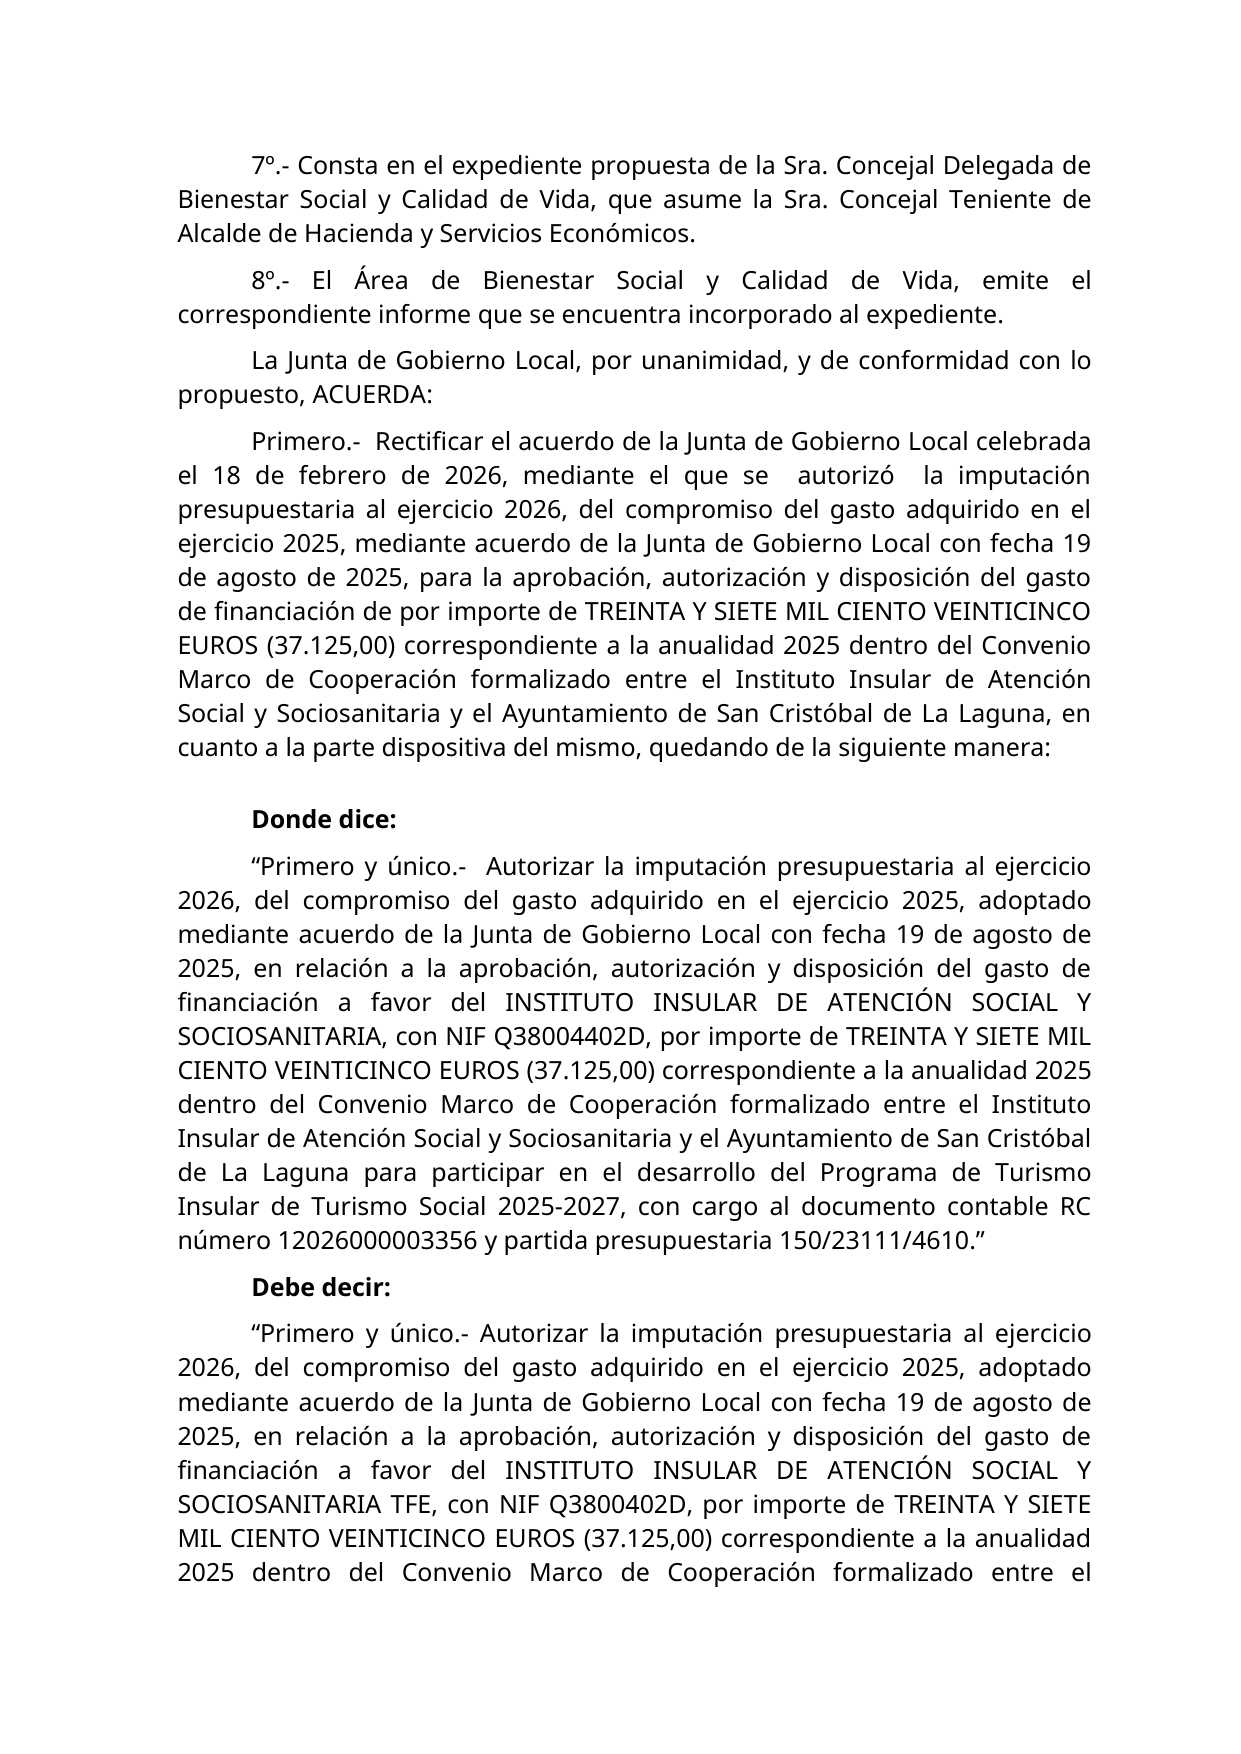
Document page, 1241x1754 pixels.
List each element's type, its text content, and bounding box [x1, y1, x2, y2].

text La Junta de Gobierno Local, por unanimidad, y de conformidad con lo propuesto, ACUERDA: [177, 343, 1093, 411]
text 8º.- El Área de Bienestar Social y Calidad de Vida, emite el correspondiente informe que se encuentra incorporado al expediente. [177, 262, 1093, 330]
text “Primero y único.- Autorizar la imputación presupuestaria al ejercicio 2026, del compromiso del gasto adquirido en el ejercicio 2025, adoptado mediante acuerdo de la Junta de Gobierno Local con fecha 19 de agosto de 2025, en relación a la aprobación, autorización y disposición del gasto de financiación a favor del INSTITUTO INSULAR DE ATENCIÓN SOCIAL Y SOCIOSANITARIA, con NIF Q38004402D, por importe de TREINTA Y SIETE MIL CIENTO VEINTICINCO EUROS (37.125,00) correspondiente a la anualidad 2025 dentro del Convenio Marco de Cooperación formalizado entre el Instituto Insular de Atención Social y Sociosanitaria y el Ayuntamiento de San Cristóbal de La Laguna para participar en el desarrollo del Programa de Turismo Insular de Turismo Social 2025-2027, con cargo al documento contable RC número 12026000003356 y partida presupuestaria 150/23111/4610.” [177, 848, 1093, 1257]
text Debe decir: [177, 1269, 1093, 1303]
text Donde dice: [177, 802, 1093, 836]
text 7º.- Consta en el expediente propuesta de la Sra. Concejal Delegada de Bienestar Social y Calidad de Vida, que asume la Sra. Concejal Teniente de Alcalde de Hacienda y Servicios Económicos. [177, 148, 1093, 250]
text Primero.- Rectificar el acuerdo de la Junta de Gobierno Local celebrada el 18 de febrero de 2026, mediante el que se autorizó la imputación presupuestaria al ejercicio 2026, del compromiso del gasto adquirido en el ejercicio 2025, mediante acuerdo de la Junta de Gobierno Local con fecha 19 de agosto de 2025, para la aprobación, autorización y disposición del gasto de financiación de por importe de TREINTA Y SIETE MIL CIENTO VEINTICINCO EUROS (37.125,00) correspondiente a la anualidad 2025 dentro del Convenio Marco de Cooperación formalizado entre el Instituto Insular de Atención Social y Sociosanitaria y el Ayuntamiento de San Cristóbal de La Laguna, en cuanto a la parte dispositiva del mismo, quedando de la siguiente manera: [177, 423, 1093, 764]
text “Primero y único.- Autorizar la imputación presupuestaria al ejercicio 2026, del compromiso del gasto adquirido en el ejercicio 2025, adoptado mediante acuerdo de la Junta de Gobierno Local con fecha 19 de agosto de 2025, en relación a la aprobación, autorización y disposición del gasto de financiación a favor del INSTITUTO INSULAR DE ATENCIÓN SOCIAL Y SOCIOSANITARIA TFE, con NIF Q3800402D, por importe de TREINTA Y SIETE MIL CIENTO VEINTICINCO EUROS (37.125,00) correspondiente a la anualidad 2025 dentro del Convenio Marco de Cooperación formalizado entre el [177, 1316, 1093, 1588]
